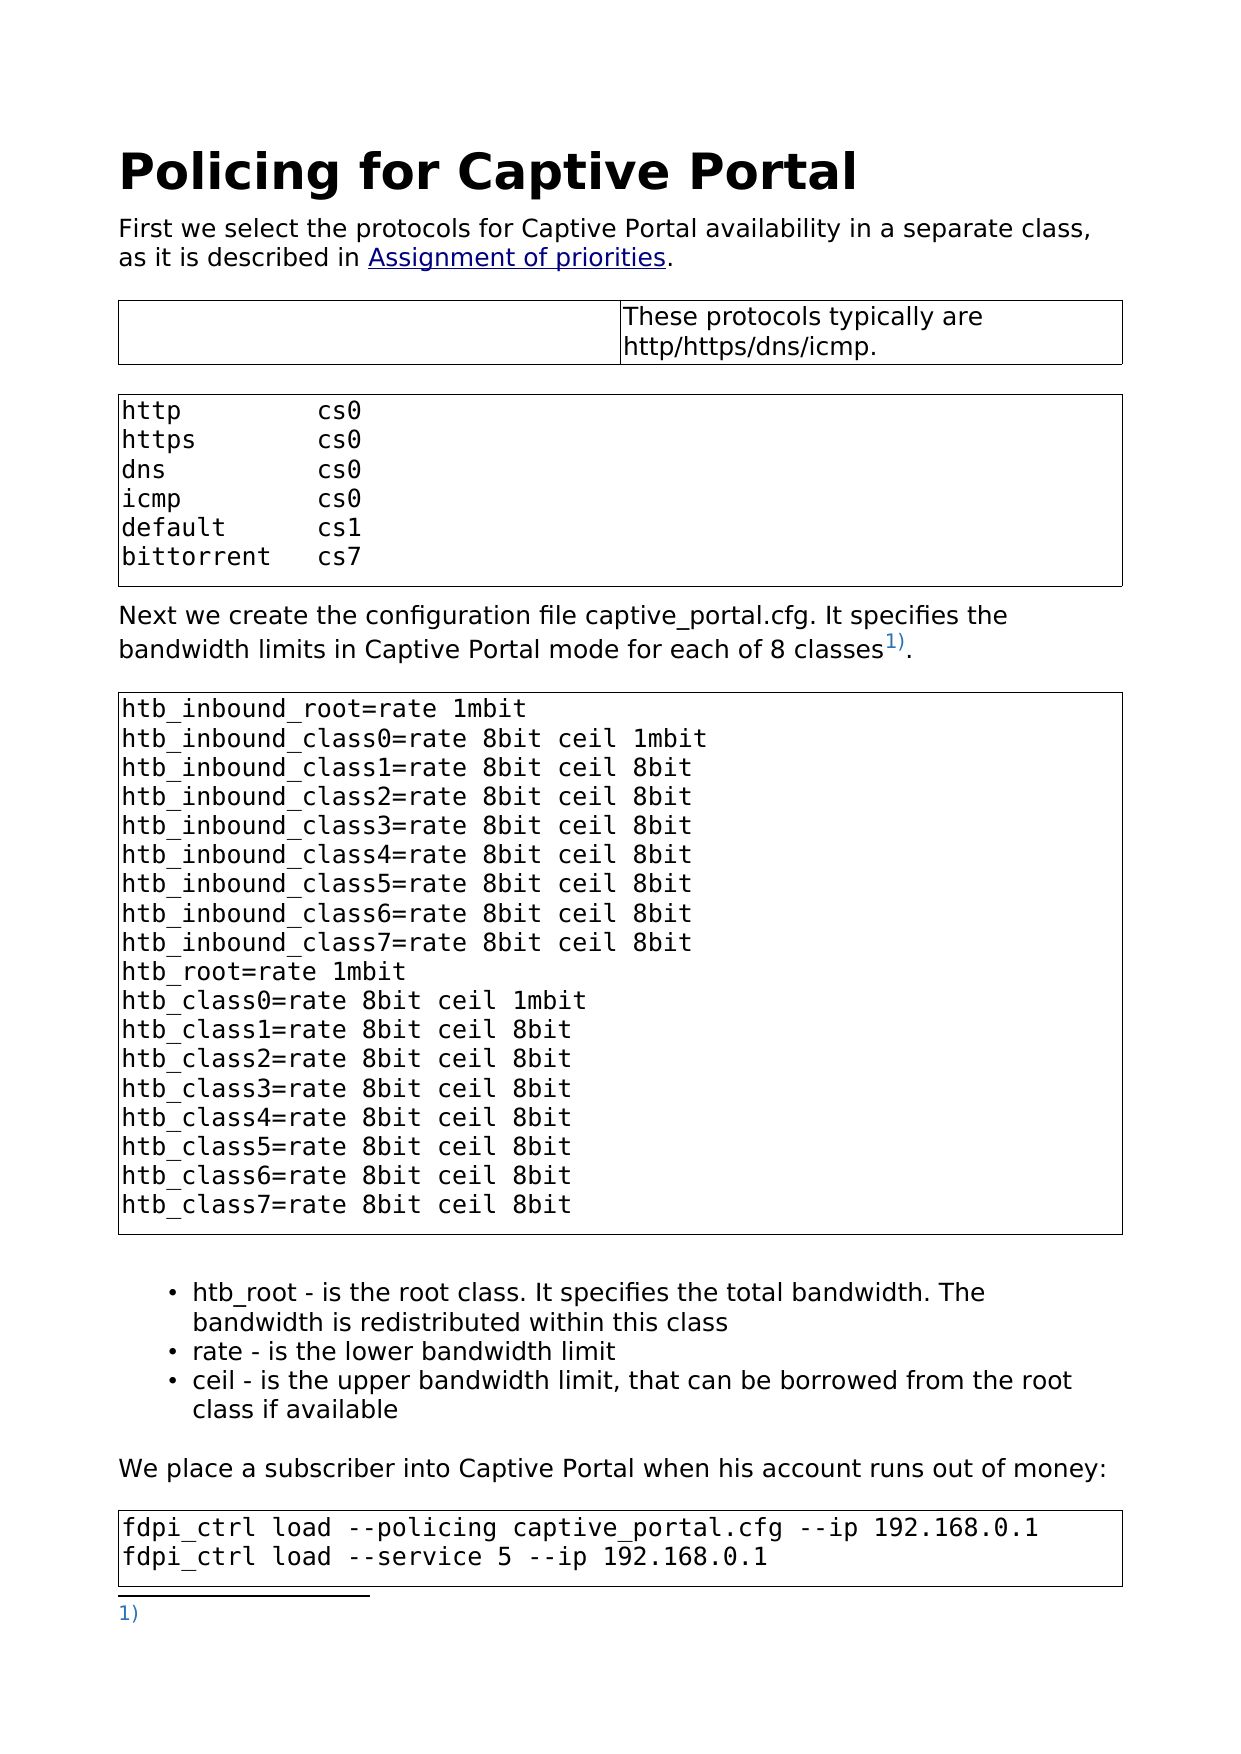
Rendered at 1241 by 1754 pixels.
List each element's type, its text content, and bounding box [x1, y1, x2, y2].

subtitle Policing for Captive Portal [118, 143, 1122, 201]
table_header [119, 301, 620, 364]
text First we select the protocols for Captive Portal availability in a separate class, as it is described in Assignment of priorities. [118, 214, 1122, 272]
list ceil - is the upper bandwidth limit, that can be borrowed from the root class if available [177, 1366, 1122, 1424]
table_header http cs0 https cs0 dns cs0 icmp cs0 default cs1 bittorrent cs7 [119, 395, 1122, 586]
table_header htb_inbound_root=rate 1mbit htb_inbound_class0=rate 8bit ceil 1mbit htb_inbound_class1=rate 8bit ceil 8bit htb_inbound_class2=rate 8bit ceil 8bit htb_inbound_class3=rate 8bit ceil 8bit htb_inbound_class4=rate 8bit ceil 8bit htb_inbound_class5=rate 8bit ceil 8bit htb_inbound_class6=rate 8bit ceil 8bit htb_inbound_class7=rate 8bit ceil 8bit htb_root=rate 1mbit htb_class0=rate 8bit ceil 1mbit htb_class1=rate 8bit ceil 8bit htb_class2=rate 8bit ceil 8bit htb_class3=rate 8bit ceil 8bit htb_class4=rate 8bit ceil 8bit htb_class5=rate 8bit ceil 8bit htb_class6=rate 8bit ceil 8bit htb_class7=rate 8bit ceil 8bit [119, 693, 1122, 1234]
table_header These protocols typically are http/https/dns/icmp. [621, 301, 1122, 364]
text We place a subscriber into Captive Portal when his account runs out of money: [118, 1454, 1122, 1483]
list htb_root - is the root class. It specifies the total bandwidth. The bandwidth is redistributed within this class [177, 1279, 1122, 1337]
table_header fdpi_ctrl load --policing captive_portal.cfg --ip 192.168.0.1 fdpi_ctrl load --service 5 --ip 192.168.0.1 [119, 1511, 1122, 1586]
list rate - is the lower bandwidth limit [177, 1337, 1122, 1366]
text Next we create the configuration file captive_portal.cfg. It specifies the bandwidth limits in Captive Portal mode for each of 8 classes. [118, 601, 1122, 664]
